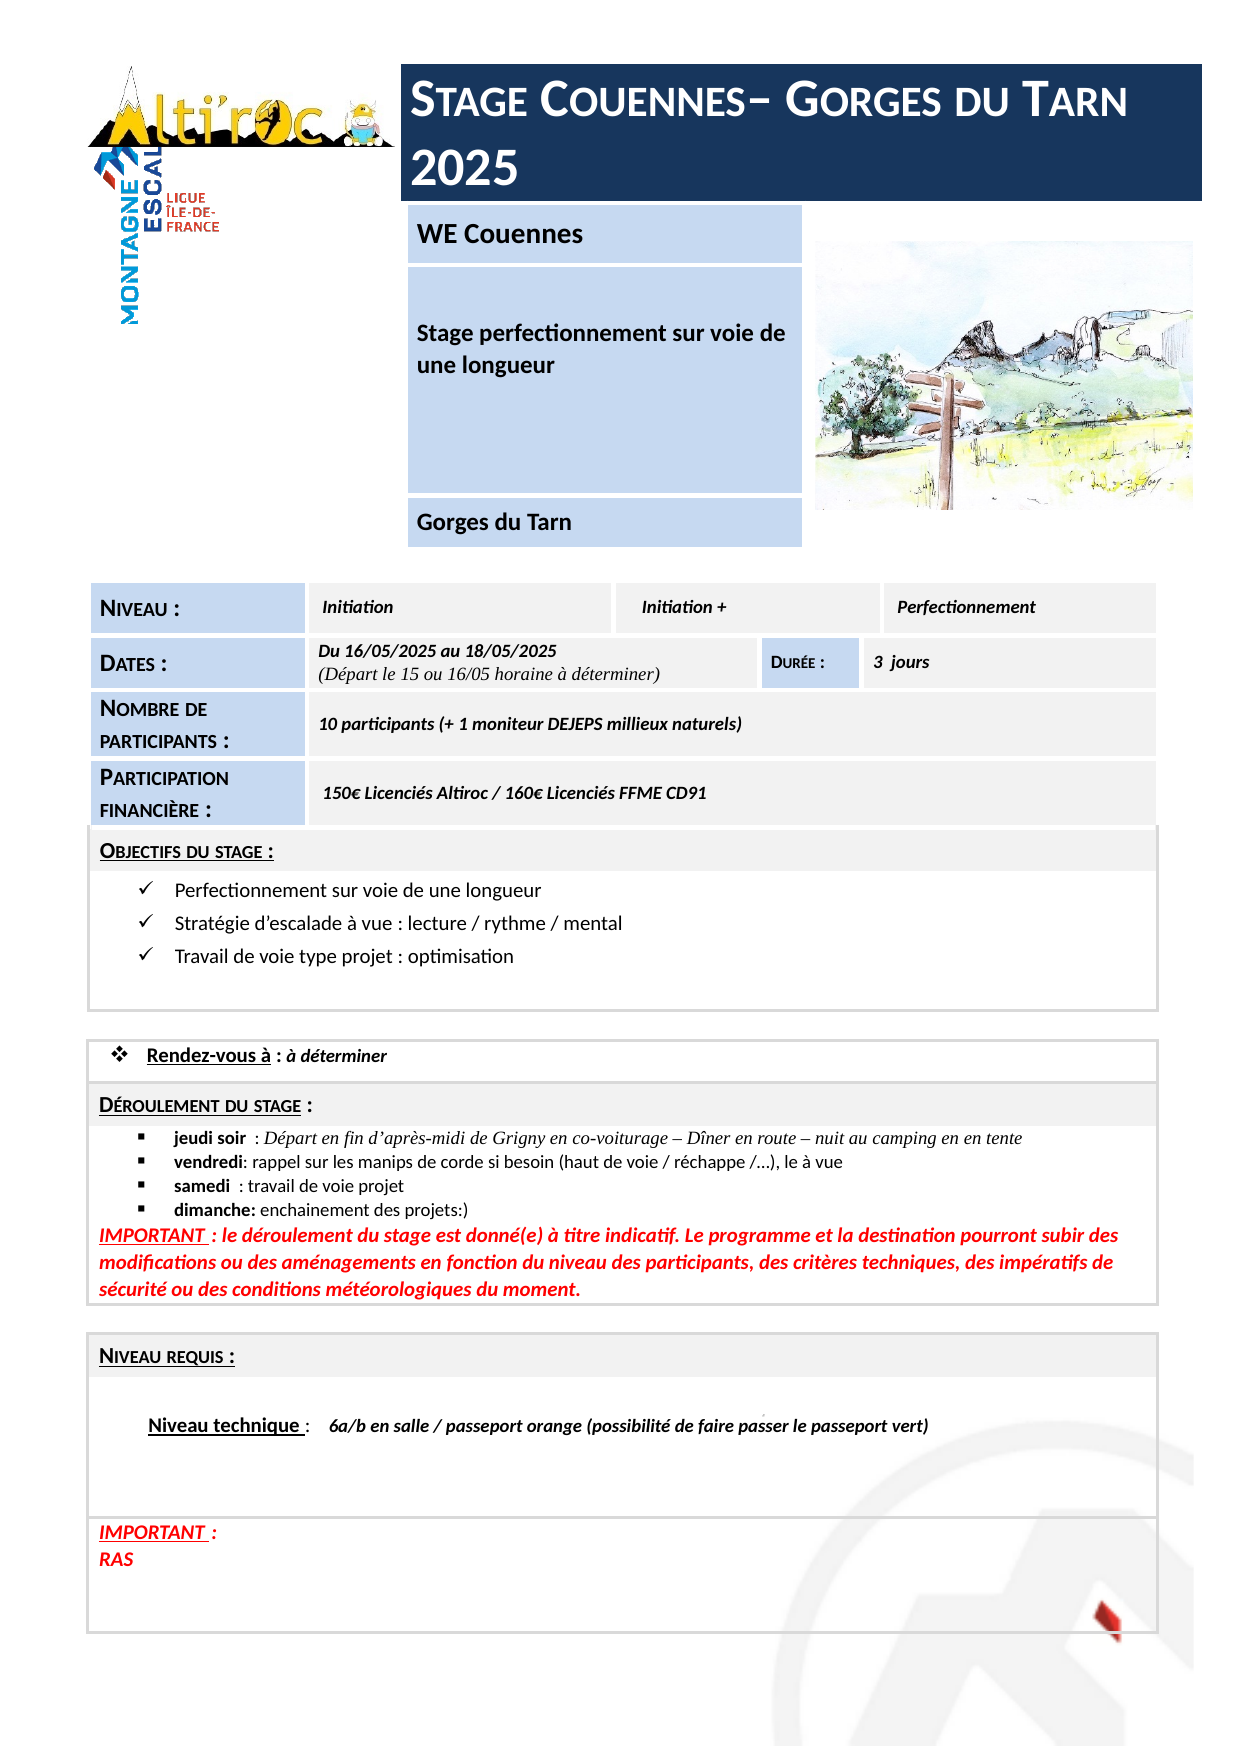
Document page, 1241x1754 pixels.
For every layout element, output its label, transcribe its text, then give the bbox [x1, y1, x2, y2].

table_cell WE Couennes [408, 205, 802, 263]
table_cell IMPORTANT : RAS [89, 1519, 1156, 1631]
table_cell Nombre de participants : [91, 692, 305, 756]
table_cell jeudi soir : Départ en fin d’après-midi de Grigny en co-voiturage – Dîner en route – nuit au camping en en tente vendredi: rappel sur les manips de corde si besoin (haut de voie / réchappe /…), le à vue samedi : travail de voie projet dimanche: enchainement des projets:) [89, 1126, 1156, 1222]
table_cell Durée : [762, 638, 859, 688]
table_cell [806, 205, 1202, 547]
table_header Rendez-vous à : à déterminer [89, 1042, 1156, 1081]
table_cell Dates : [91, 638, 305, 688]
table_header Initiation [309, 583, 611, 633]
table_header Niveau requis : [89, 1335, 1156, 1377]
table_cell Du 16/05/2025 au 18/05/2025 (Départ le 15 ou 16/05 horaine à déterminer) [309, 638, 757, 688]
table_cell [399, 493, 403, 547]
table_cell 10 participants (+ 1 moniteur DEJEPS millieux naturels) [309, 692, 1156, 756]
table_header Stage Couennes– Gorges du Tarn 2025 [401, 64, 1202, 201]
table_cell Niveau technique : 6a/b en salle / passeport orange (possibilité de faire passer le passeport vert) [89, 1377, 1156, 1516]
table_cell Gorges du Tarn [408, 498, 802, 547]
table_header [86, 147, 398, 547]
table_header Perfectionnement [884, 583, 1156, 633]
table_cell Participation financière : [91, 761, 305, 825]
table_header Niveau : [91, 583, 305, 633]
table_cell 3 jours [864, 638, 1156, 688]
table_cell Stage perfectionnement sur voie de une longueur [408, 267, 802, 493]
picture [762, 1414, 1194, 1746]
table_cell IMPORTANT : le déroulement du stage est donné(e) à titre indicatif. Le programme et la destination pourront subir des modifications ou des aménagements en fonction du niveau des participants, des critères techniques, des impératifs de sécurité ou des conditions météorologiques du moment. [89, 1223, 1156, 1302]
table_cell 150€ Licenciés Altiroc / 160€ Licenciés FFME CD91 [309, 761, 1156, 825]
picture [815, 241, 1193, 510]
table_cell Objectifs du stage : [90, 825, 1156, 871]
picture [86, 66, 396, 328]
table_cell Déroulement du stage : [89, 1084, 1156, 1126]
table_header Initiation + [616, 583, 880, 633]
table_cell Perfectionnement sur voie de une longueur Stratégie d’escalade à vue : lecture / rythme / mental Travail de voie type projet : optimisation [90, 871, 1156, 1009]
